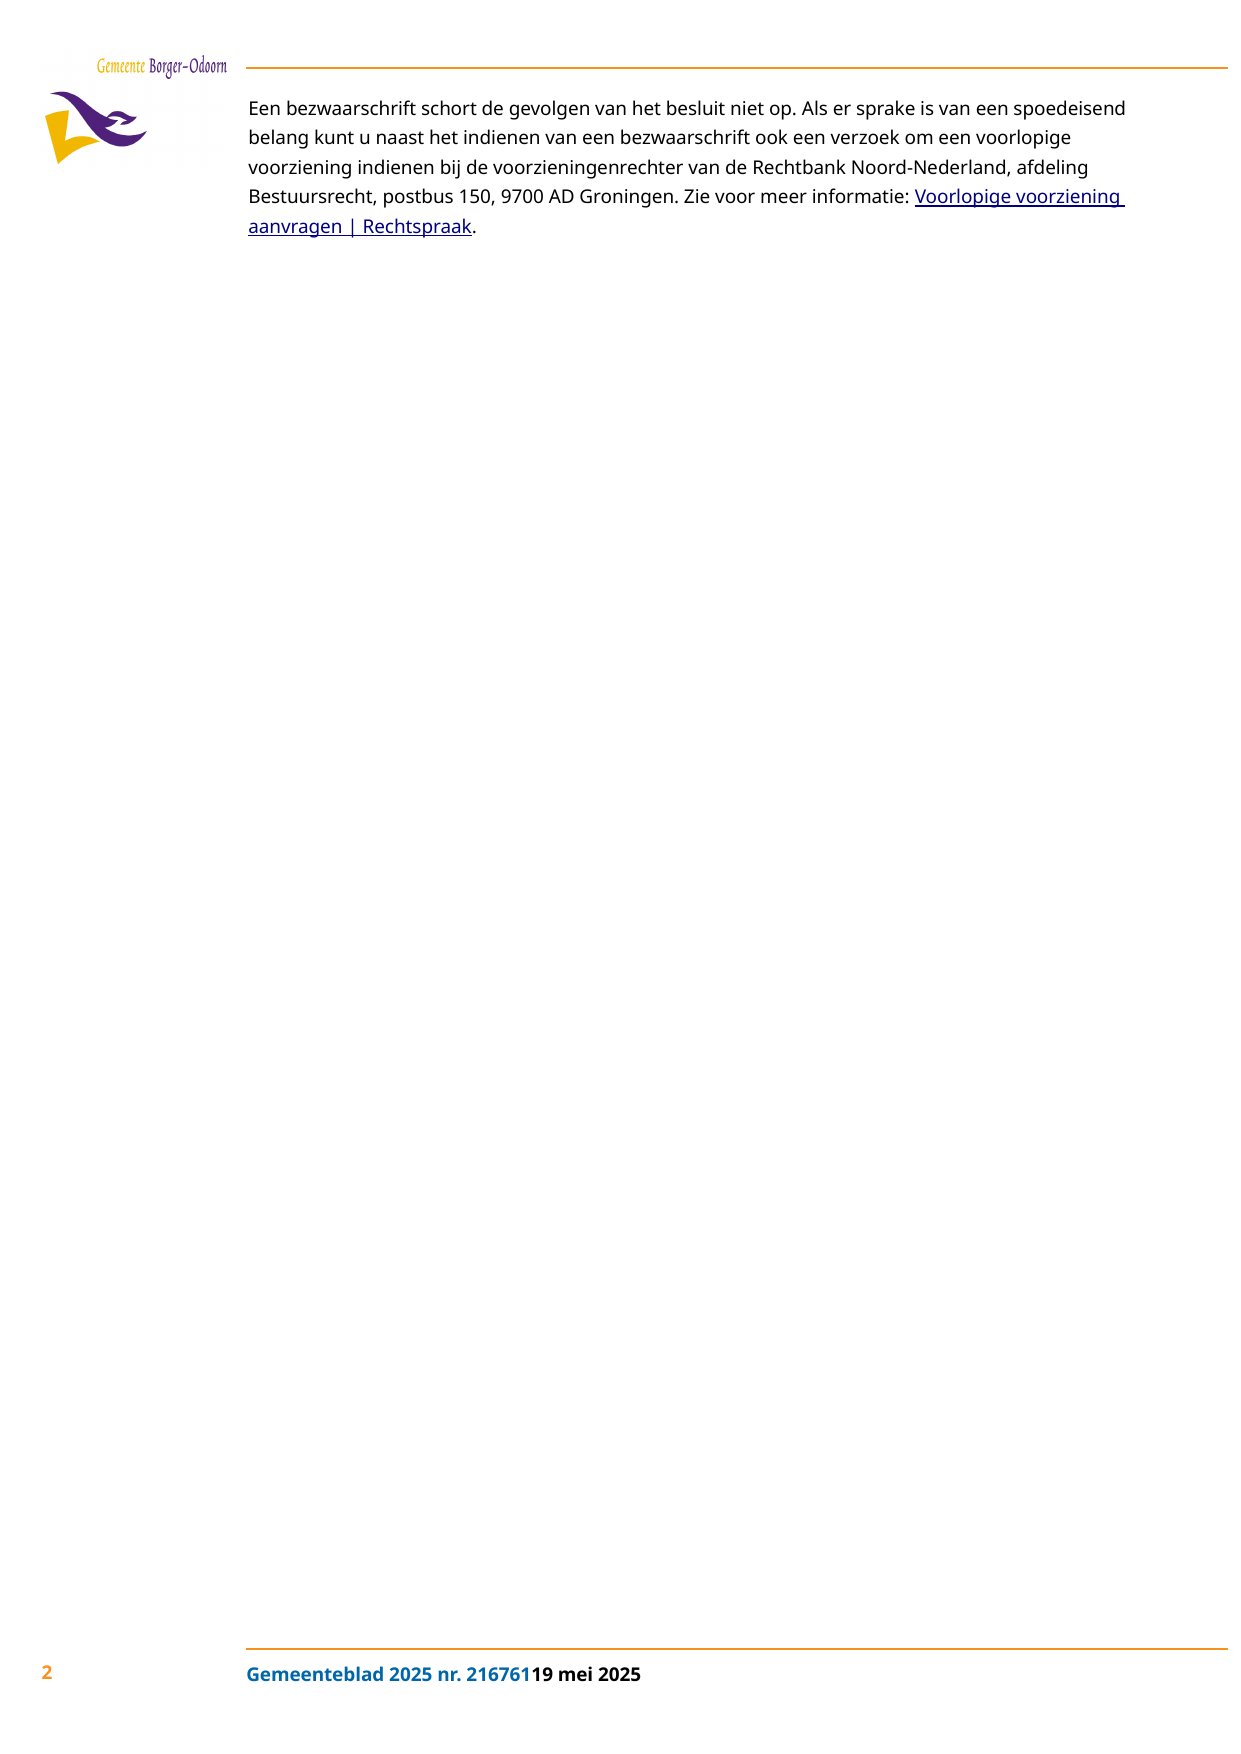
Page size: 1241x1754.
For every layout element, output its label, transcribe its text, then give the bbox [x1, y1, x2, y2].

text Een bezwaarschrift schort de gevolgen van het besluit niet op. Als er sprake is van een spoedeisend belang kunt u naast het indienen van een bezwaarschrift ook een verzoek om een voorlopige voorziening indienen bij de voorzieningenrechter van de Rechtbank Noord-Nederland, afdeling Bestuursrecht, postbus 150, 9700 AD Groningen. Zie voor meer informatie: Voorlopige voorziening aanvragen | Rechtspraak. [248, 95, 1152, 239]
picture [41, 47, 231, 172]
